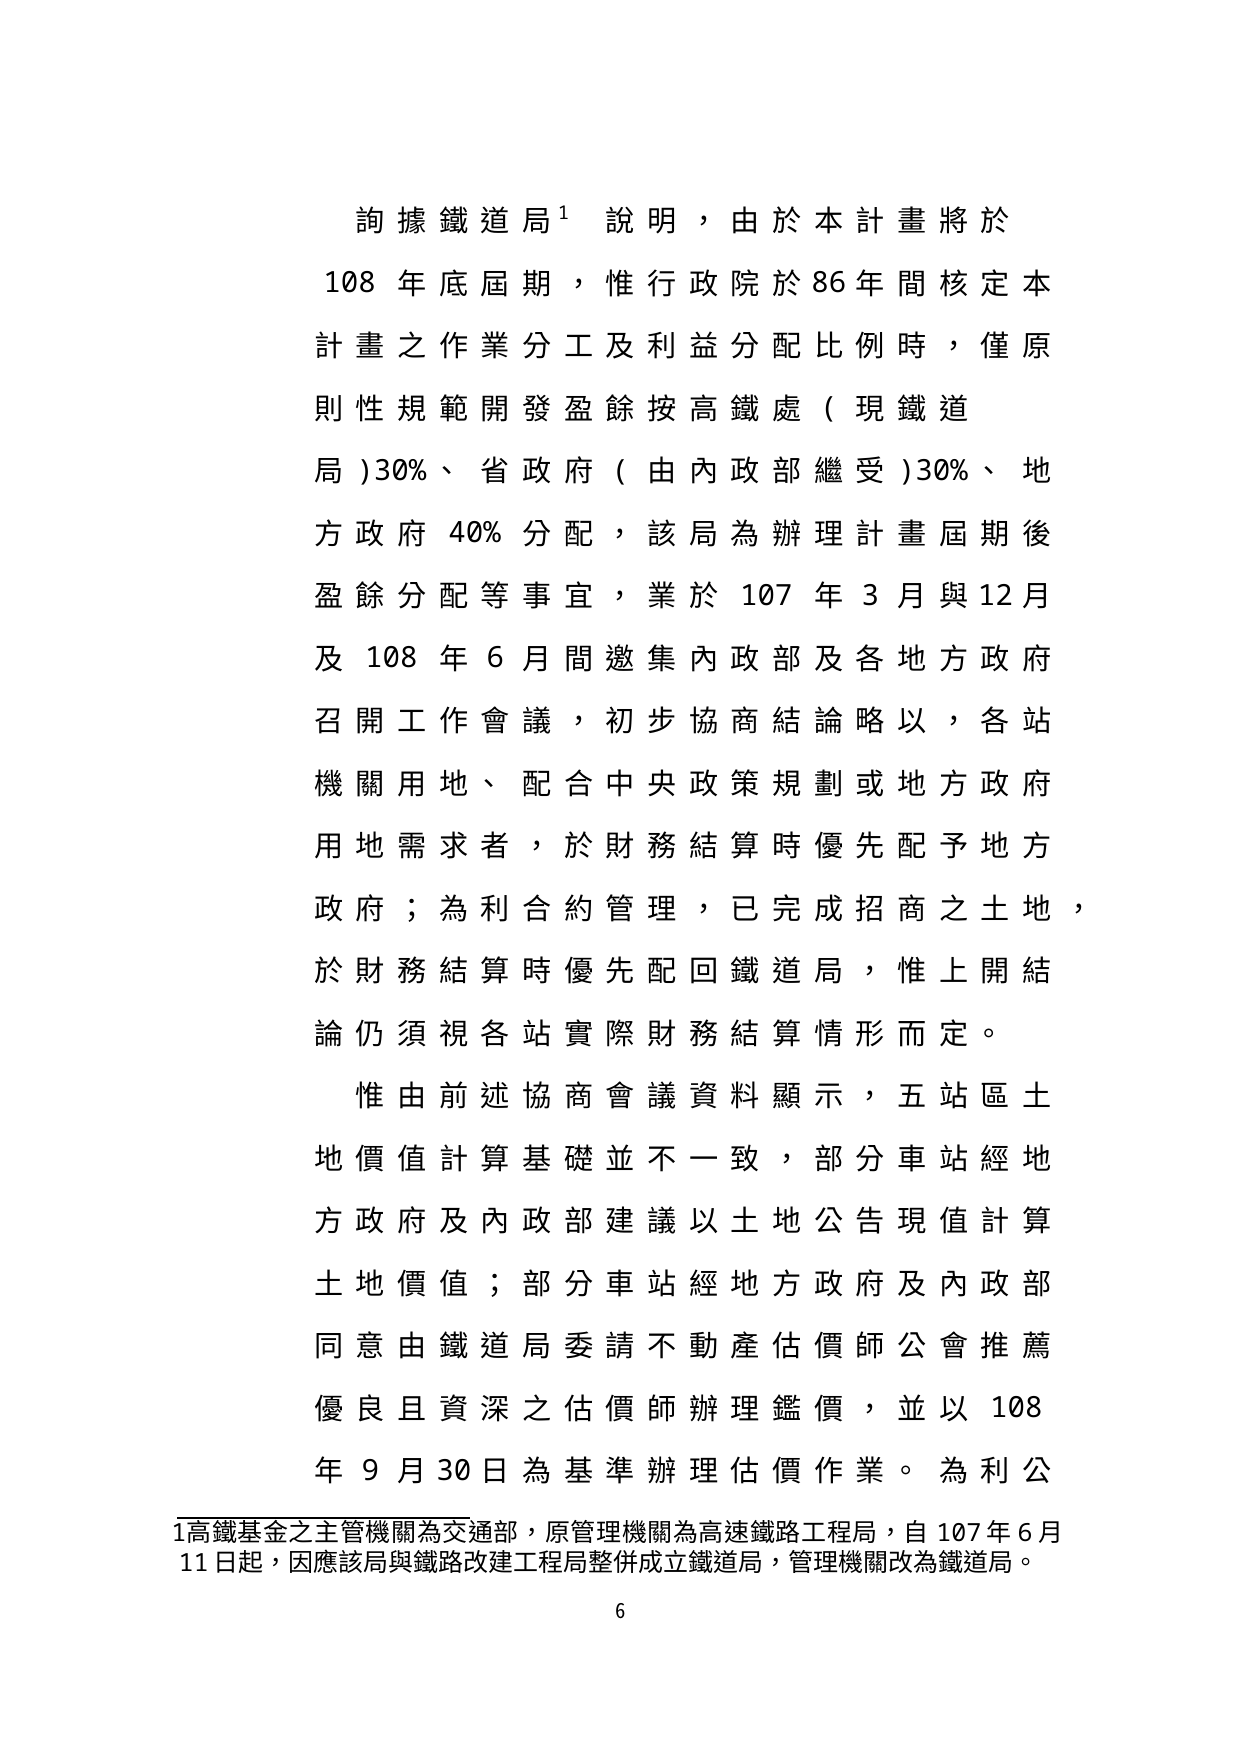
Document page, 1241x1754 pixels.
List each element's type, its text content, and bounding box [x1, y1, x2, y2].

text 惟由前述協商會議資料顯示，五站區土地價值計算基礎並不一致，部分車站經地方政府及內政部建議以土地公告現值計算土地價值；部分車站經地方政府及內政部同意由鐵道局委請不動產估價師公會推薦優良且資深之估價師辦理鑑價，並以108年9月30日為基準辦理估價作業。為利公 [271, 1052, 1058, 1490]
text 詢據鐵道局說明，由於本計畫將於108年底屆期，惟行政院於86年間核定本計畫之作業分工及利益分配比例時，僅原則性規範開發盈餘按高鐵處(現鐵道局)30%、省政府(由內政部繼受)30%、地方政府40%分配，該局為辦理計畫屆期後盈餘分配等事宜，業於107年3月與12月及108年6月間邀集內政部及各地方政府召開工作會議，初步協商結論略以，各站機關用地、配合中央政策規劃或地方政府用地需求者，於財務結算時優先配予地方政府；為利合約管理，已完成招商之土地，於財務結算時優先配回鐵道局，惟上開結論仍須視各站實際財務結算情形而定。 [271, 177, 1058, 1052]
text 高鐵基金之主管機關為交通部，原管理機關為高速鐵路工程局，自107年6月11日起，因應該局與鐵路改建工程局整併成立鐵道局，管理機關改為鐵道局。 [171, 1518, 1063, 1577]
